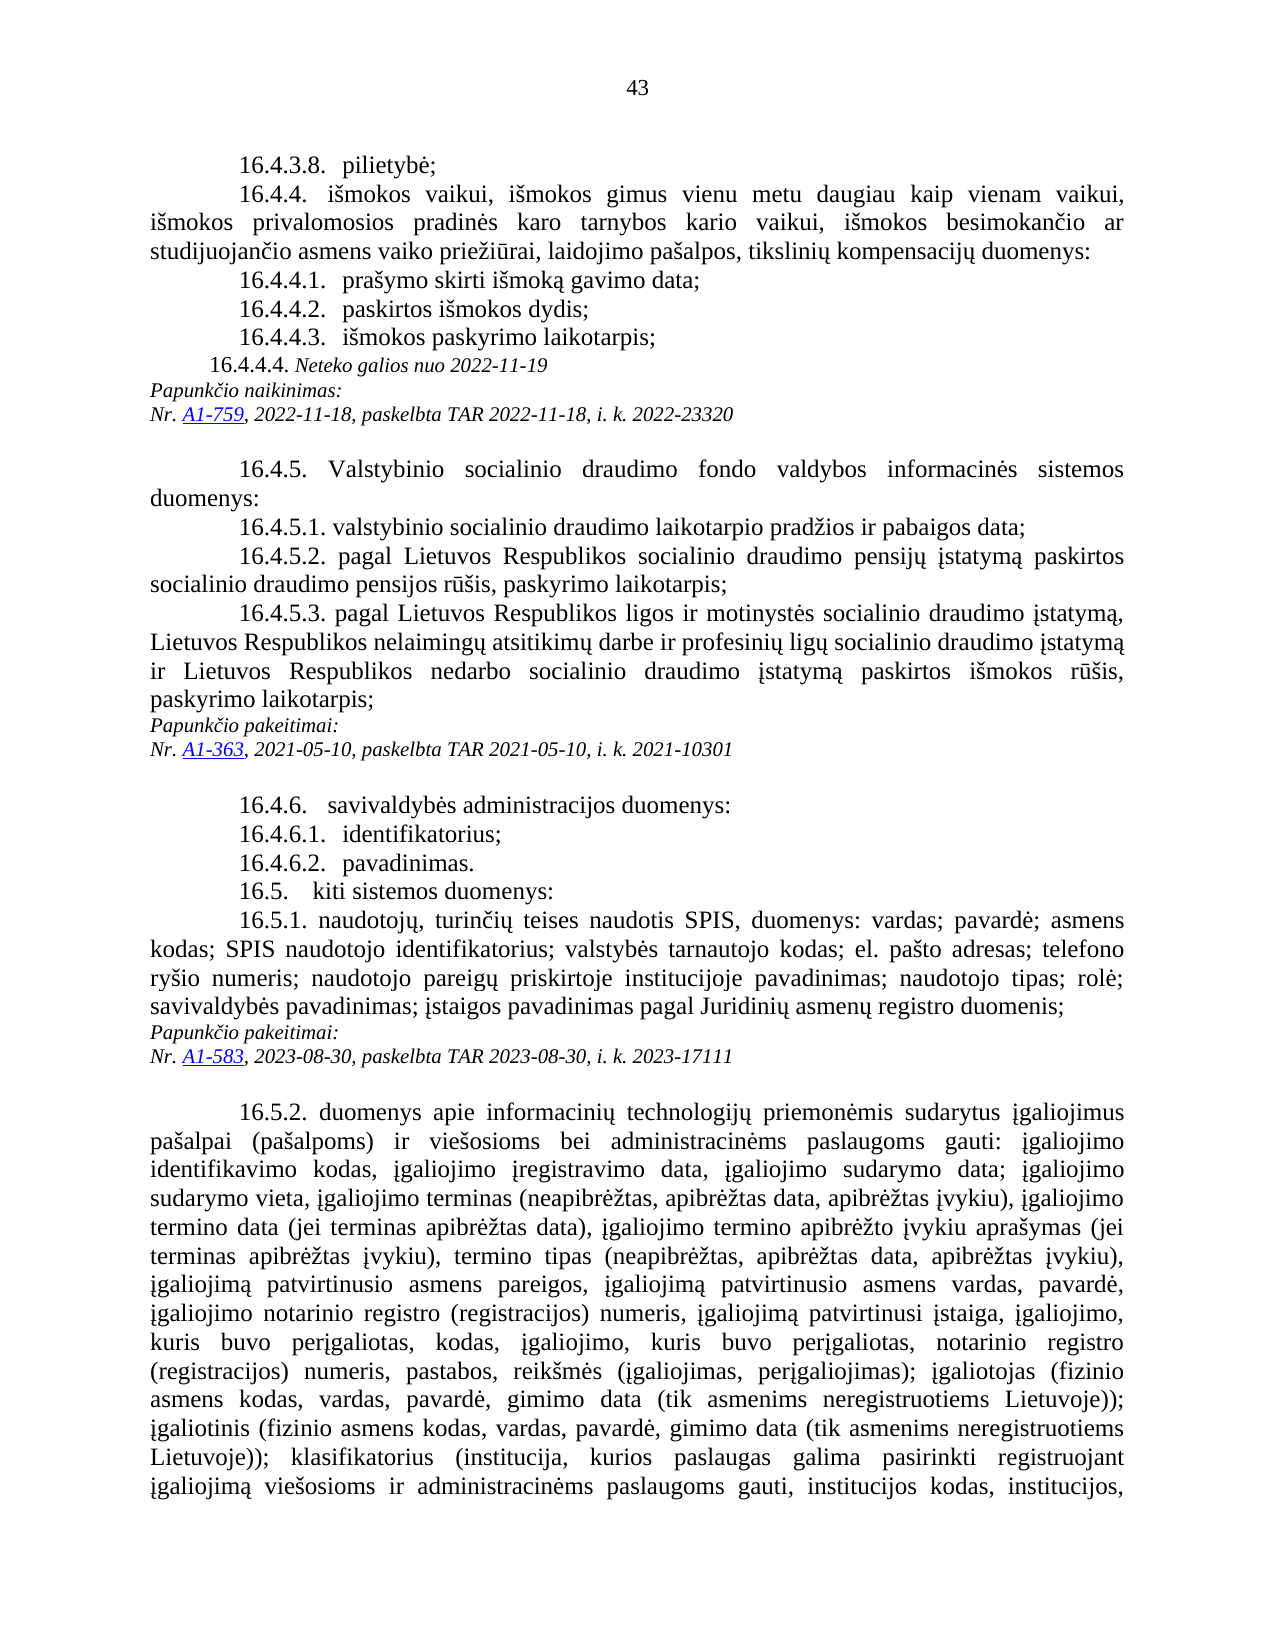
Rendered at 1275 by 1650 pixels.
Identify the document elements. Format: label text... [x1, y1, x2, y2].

text 16.4.5.1. valstybinio socialinio draudimo laikotarpio pradžios ir pabaigos data; [150, 512, 1125, 541]
text Nr. A1-759, 2022-11-18, paskelbta TAR 2022-11-18, i. k. 2022-23320 [150, 402, 1125, 426]
text Papunkčio pakeitimai: [150, 713, 1125, 737]
text Nr. A1-583, 2023-08-30, paskelbta TAR 2023-08-30, i. k. 2023-17111 [150, 1044, 1125, 1068]
text 16.4.5.3. pagal Lietuvos Respublikos ligos ir motinystės socialinio draudimo įstatymą, Lietuvos Respublikos nelaimingų atsitikimų darbe ir profesinių ligų socialinio draudimo įstatymą ir Lietuvos Respublikos nedarbo socialinio draudimo įstatymą paskirtos išmokos rūšis, paskyrimo laikotarpis; [150, 598, 1125, 713]
text 16.4.4.1. prašymo skirti išmoką gavimo data; [150, 265, 1125, 294]
text Papunkčio pakeitimai: [150, 1020, 1125, 1044]
text 16.4.5. Valstybinio socialinio draudimo fondo valdybos informacinės sistemos duomenys: [150, 454, 1125, 512]
text Papunkčio naikinimas: [150, 378, 1125, 402]
text 16.4.4.4. Neteko galios nuo 2022-11-19 [150, 351, 1125, 378]
text 16.4.3.8. pilietybė; [150, 150, 1125, 179]
text 16.4.4.2. paskirtos išmokos dydis; [150, 294, 1125, 322]
text 16.5.1. naudotojų, turinčių teises naudotis SPIS, duomenys: vardas; pavardė; asmens kodas; SPIS naudotojo identifikatorius; valstybės tarnautojo kodas; el. pašto adresas; telefono ryšio numeris; naudotojo pareigų priskirtoje institucijoje pavadinimas; naudotojo tipas; rolė; savivaldybės pavadinimas; įstaigos pavadinimas pagal Juridinių asmenų registro duomenis; [150, 905, 1125, 1020]
text 16.4.5.2. pagal Lietuvos Respublikos socialinio draudimo pensijų įstatymą paskirtos socialinio draudimo pensijos rūšis, paskyrimo laikotarpis; [150, 541, 1125, 598]
text 16.4.6.1. identifikatorius; [150, 819, 1125, 848]
text 16.4.6.2. pavadinimas. [150, 848, 1125, 876]
text Nr. A1-363, 2021-05-10, paskelbta TAR 2021-05-10, i. k. 2021-10301 [150, 737, 1125, 761]
text 16.4.6. savivaldybės administracijos duomenys: [150, 790, 1125, 819]
text 16.4.4.3. išmokos paskyrimo laikotarpis; [150, 322, 1125, 351]
text 16.5.2. duomenys apie informacinių technologijų priemonėmis sudarytus įgaliojimus pašalpai (pašalpoms) ir viešosioms bei administracinėms paslaugoms gauti: įgaliojimo identifikavimo kodas, įgaliojimo įregistravimo data, įgaliojimo sudarymo data; įgaliojimo sudarymo vieta, įgaliojimo terminas (neapibrėžtas, apibrėžtas data, apibrėžtas įvykiu), įgaliojimo termino data (jei terminas apibrėžtas data), įgaliojimo termino apibrėžto įvykiu aprašymas (jei terminas apibrėžtas įvykiu), termino tipas (neapibrėžtas, apibrėžtas data, apibrėžtas įvykiu), įgaliojimą patvirtinusio asmens pareigos, įgaliojimą patvirtinusio asmens vardas, pavardė, įgaliojimo notarinio registro (registracijos) numeris, įgaliojimą patvirtinusi įstaiga, įgaliojimo, kuris buvo perįgaliotas, kodas, įgaliojimo, kuris buvo perįgaliotas, notarinio registro (registracijos) numeris, pastabos, reikšmės (įgaliojimas, perįgaliojimas); įgaliotojas (fizinio asmens kodas, vardas, pavardė, gimimo data (tik asmenims neregistruotiems Lietuvoje)); įgaliotinis (fizinio asmens kodas, vardas, pavardė, gimimo data (tik asmenims neregistruotiems Lietuvoje)); klasifikatorius (institucija, kurios paslaugas galima pasirinkti registruojant įgaliojimą viešosioms ir administracinėms paslaugoms gauti, institucijos kodas, institucijos, [150, 1097, 1125, 1499]
text 16.4.4. išmokos vaikui, išmokos gimus vienu metu daugiau kaip vienam vaikui, išmokos privalomosios pradinės karo tarnybos kario vaikui, išmokos besimokančio ar studijuojančio asmens vaiko priežiūrai, laidojimo pašalpos, tikslinių kompensacijų duomenys: [150, 179, 1125, 265]
text 16.5. kiti sistemos duomenys: [150, 876, 1125, 905]
